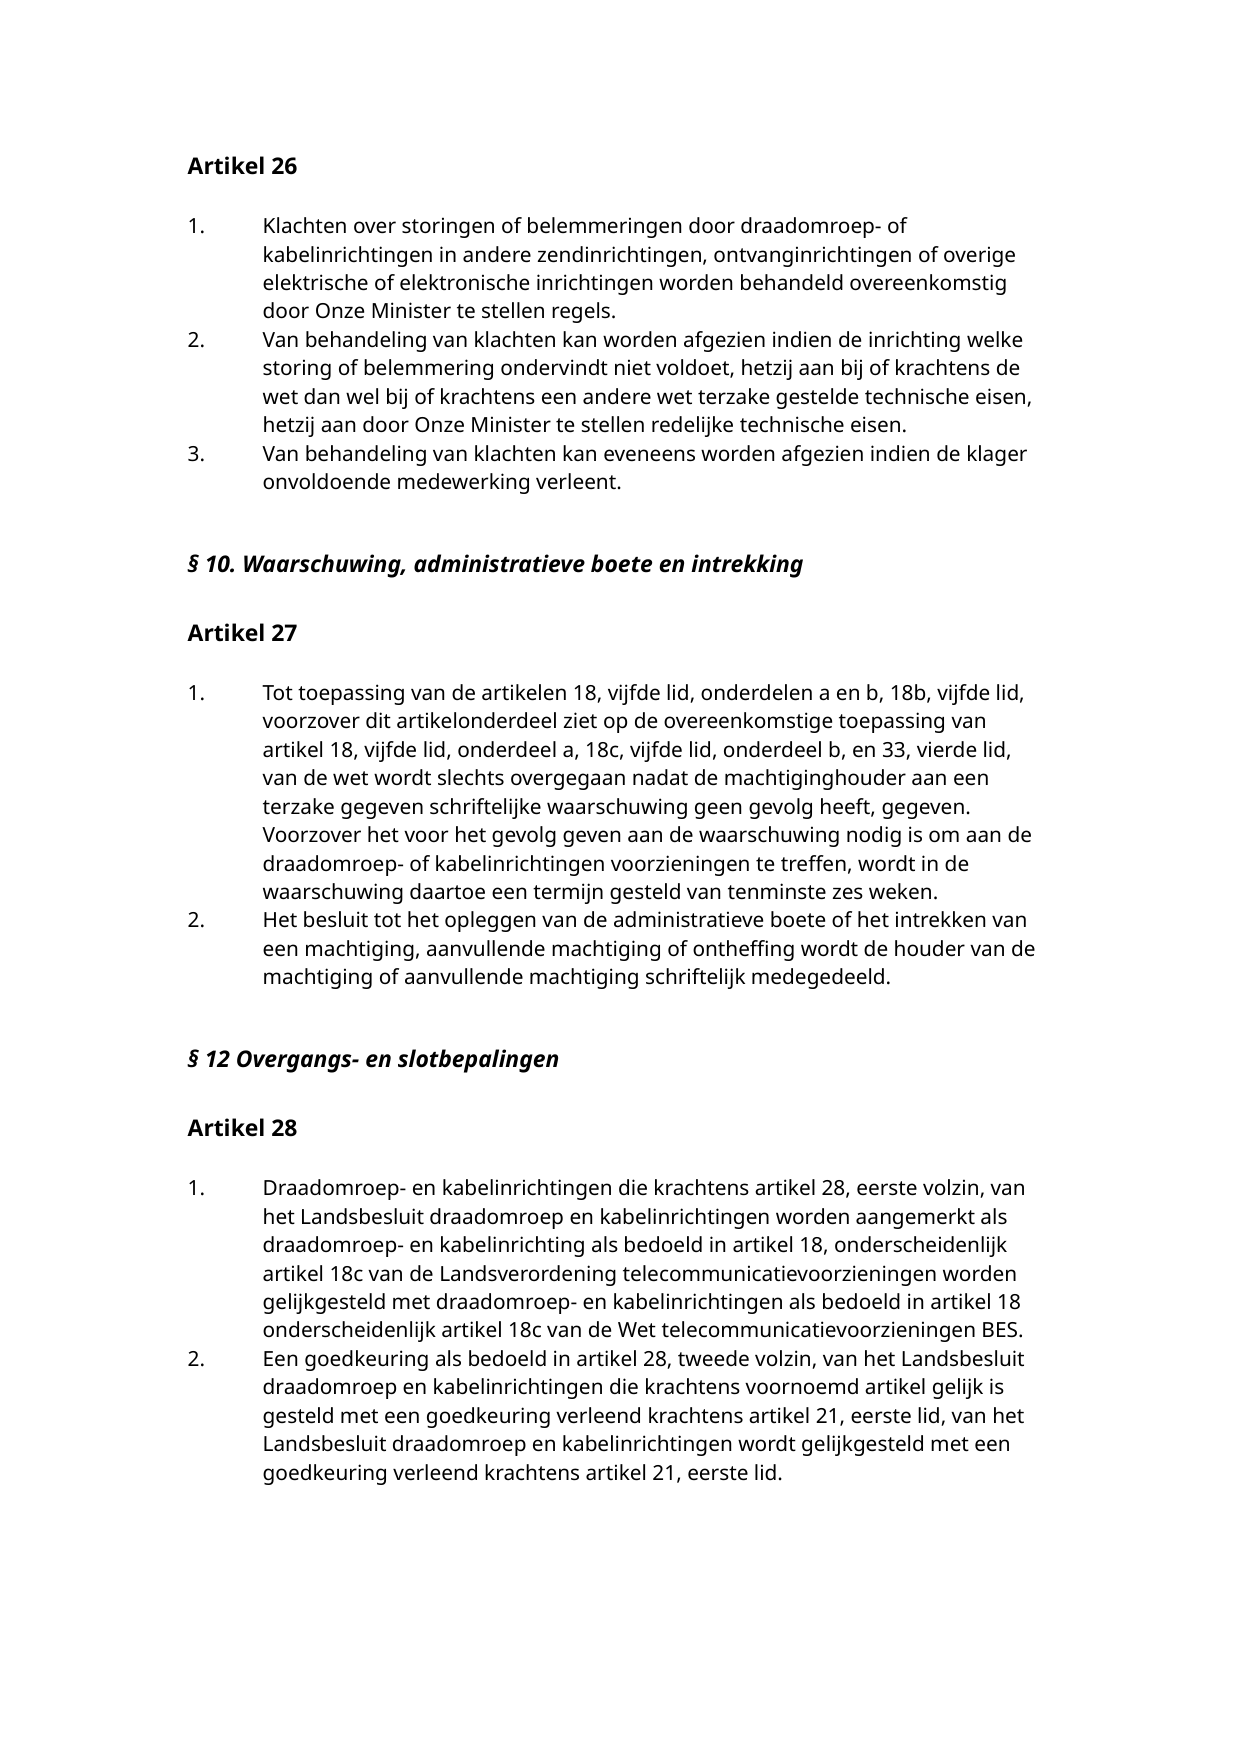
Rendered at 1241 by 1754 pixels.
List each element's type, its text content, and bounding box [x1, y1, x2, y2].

subtitle § 10. Waarschuwing, administratieve boete en intrekking [187, 548, 1053, 579]
list Van behandeling van klachten kan worden afgezien indien de inrichting welke storing of belemmering ondervindt niet voldoet, hetzij aan bij of krachtens de wet dan wel bij of krachtens een andere wet terzake gestelde technische eisen, hetzij aan door Onze Minister te stellen redelijke technische eisen. [187, 325, 1053, 439]
list Een goedkeuring als bedoeld in artikel 28, tweede volzin, van het Landsbesluit draadomroep en kabelinrichtingen die krachtens voornoemd artikel gelijk is gesteld met een goedkeuring verleend krachtens artikel 21, eerste lid, van het Landsbesluit draadomroep en kabelinrichtingen wordt gelijkgesteld met een goedkeuring verleend krachtens artikel 21, eerste lid. [187, 1344, 1053, 1486]
subtitle Artikel 27 [187, 617, 1053, 648]
subtitle § 12 Overgangs- en slotbepalingen [187, 1043, 1053, 1075]
list Het besluit tot het opleggen van de administratieve boete of het intrekken van een machtiging, aanvullende machtiging of ontheffing wordt de houder van de machtiging of aanvullende machtiging schriftelijk medegedeeld. [187, 906, 1053, 991]
list Klachten over storingen of belemmeringen door draadomroep- of kabelinrichtingen in andere zendinrichtingen, ontvanginrichtingen of overige elektrische of elektronische inrichtingen worden behandeld overeenkomstig door Onze Minister te stellen regels. [187, 211, 1053, 325]
subtitle Artikel 28 [187, 1112, 1053, 1143]
subtitle Artikel 26 [187, 150, 1053, 181]
list Tot toepassing van de artikelen 18, vijfde lid, onderdelen a en b, 18b, vijfde lid, voorzover dit artikelonderdeel ziet op de overeenkomstige toepassing van artikel 18, vijfde lid, onderdeel a, 18c, vijfde lid, onderdeel b, en 33, vierde lid, van de wet wordt slechts overgegaan nadat de machtiginghouder aan een terzake gegeven schriftelijke waarschuwing geen gevolg heeft, gegeven. Voorzover het voor het gevolg geven aan de waarschuwing nodig is om aan de draadomroep- of kabelinrichtingen voorzieningen te treffen, wordt in de waarschuwing daartoe een termijn gesteld van tenminste zes weken. [187, 678, 1053, 906]
list Draadomroep- en kabelinrichtingen die krachtens artikel 28, eerste volzin, van het Landsbesluit draadomroep en kabelinrichtingen worden aangemerkt als draadomroep- en kabelinrichting als bedoeld in artikel 18, onderscheidenlijk artikel 18c van de Landsverordening telecommunicatievoorzieningen worden gelijkgesteld met draadomroep- en kabelinrichtingen als bedoeld in artikel 18 onderscheidenlijk artikel 18c van de Wet telecommunicatievoorzieningen BES. [187, 1173, 1053, 1344]
list Van behandeling van klachten kan eveneens worden afgezien indien de klager onvoldoende medewerking verleent. [187, 439, 1053, 496]
